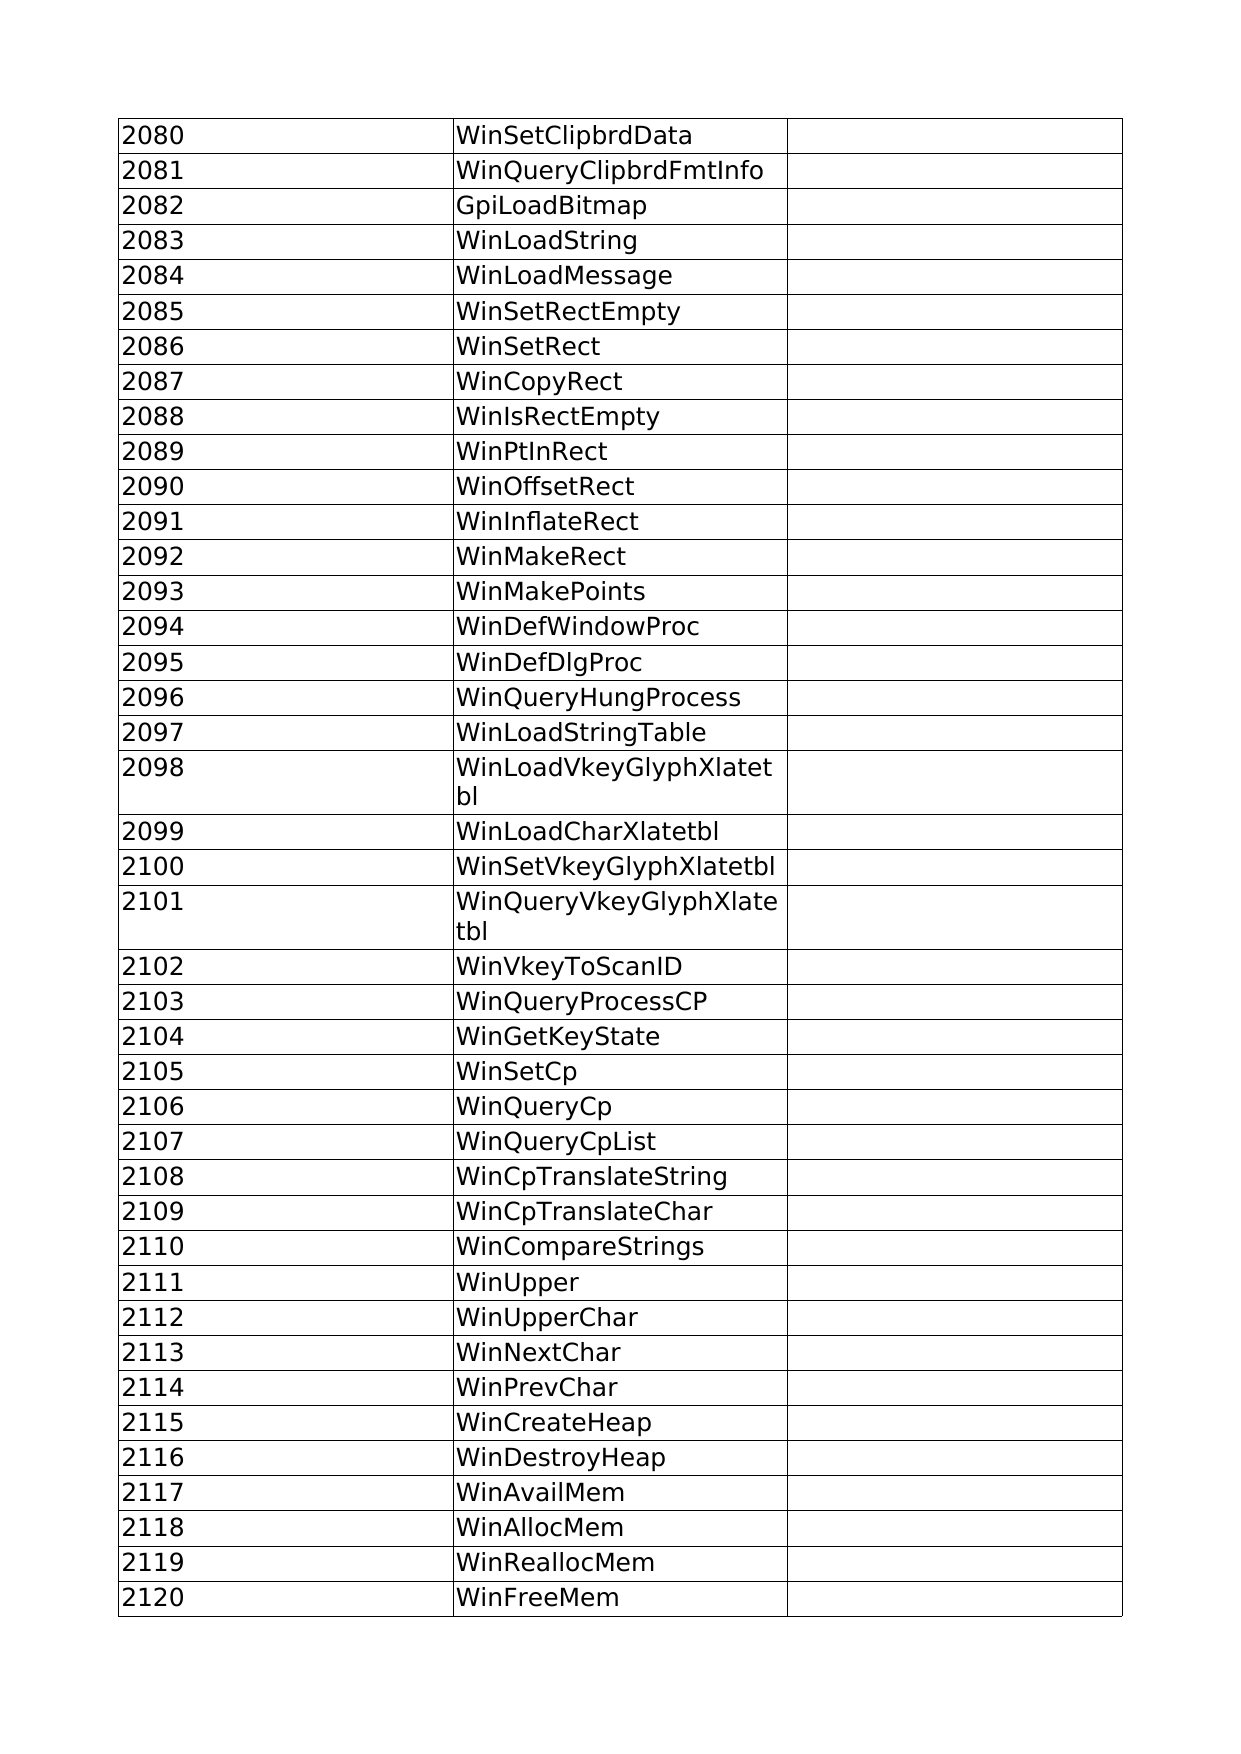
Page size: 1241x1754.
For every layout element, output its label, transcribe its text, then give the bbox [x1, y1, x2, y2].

table_cell WinLoadVkeyGlyphXlatetbl [454, 751, 787, 814]
table_cell [788, 1406, 1122, 1440]
table_cell 2104 [119, 1020, 453, 1054]
table_cell 2109 [119, 1196, 453, 1229]
table_cell [788, 225, 1122, 258]
table_cell 2105 [119, 1055, 453, 1089]
table_cell 2095 [119, 646, 453, 680]
table_cell 2119 [119, 1547, 453, 1581]
table_cell [788, 400, 1122, 434]
table_cell 2115 [119, 1406, 453, 1440]
table_cell [788, 1266, 1122, 1300]
table_cell WinSetRectEmpty [454, 295, 787, 329]
table_cell [788, 1301, 1122, 1335]
table_cell WinQueryCp [454, 1090, 787, 1124]
table_cell [788, 1336, 1122, 1370]
table_cell WinDefDlgProc [454, 646, 787, 680]
table_cell [788, 365, 1122, 399]
table_cell WinSetRect [454, 330, 787, 364]
table_cell WinPrevChar [454, 1371, 787, 1405]
table_cell 2101 [119, 886, 453, 949]
table_cell WinAllocMem [454, 1511, 787, 1546]
table_cell 2087 [119, 365, 453, 399]
table_cell [788, 1582, 1122, 1616]
table_cell WinCopyRect [454, 365, 787, 399]
table_cell WinMakeRect [454, 540, 787, 574]
table_cell 2091 [119, 505, 453, 539]
table_cell 2111 [119, 1266, 453, 1300]
table_cell WinCpTranslateString [454, 1160, 787, 1194]
table_cell WinInflateRect [454, 505, 787, 539]
table_cell 2106 [119, 1090, 453, 1124]
table_cell [788, 611, 1122, 645]
table_cell [788, 295, 1122, 329]
table_cell WinQueryHungProcess [454, 681, 787, 715]
table_cell WinNextChar [454, 1336, 787, 1370]
table_cell [788, 540, 1122, 574]
table_cell 2107 [119, 1125, 453, 1159]
table_cell [788, 1371, 1122, 1405]
table_cell [788, 119, 1122, 153]
table_cell 2118 [119, 1511, 453, 1546]
table_cell [788, 330, 1122, 364]
table_cell WinQueryVkeyGlyphXlatetbl [454, 886, 787, 949]
table_cell 2116 [119, 1441, 453, 1475]
table_cell 2114 [119, 1371, 453, 1405]
table_cell [788, 1547, 1122, 1581]
table_cell [788, 646, 1122, 680]
table_cell WinQueryProcessCP [454, 985, 787, 1019]
table_cell WinLoadMessage [454, 260, 787, 294]
table_cell 2103 [119, 985, 453, 1019]
table_cell 2094 [119, 611, 453, 645]
table_cell [788, 985, 1122, 1019]
table_cell WinLoadString [454, 225, 787, 258]
table_cell 2110 [119, 1231, 453, 1265]
table_cell [788, 850, 1122, 884]
table_cell WinFreeMem [454, 1582, 787, 1616]
table_cell 2096 [119, 681, 453, 715]
table_cell WinGetKeyState [454, 1020, 787, 1054]
table_cell [788, 681, 1122, 715]
table_cell WinQueryCpList [454, 1125, 787, 1159]
table_cell [788, 435, 1122, 469]
table_cell 2084 [119, 260, 453, 294]
table_cell [788, 1196, 1122, 1229]
table_cell 2090 [119, 470, 453, 504]
table_cell 2088 [119, 400, 453, 434]
table_cell [788, 505, 1122, 539]
table_cell WinLoadStringTable [454, 716, 787, 750]
table_cell WinMakePoints [454, 576, 787, 609]
table_cell WinUpperChar [454, 1301, 787, 1335]
table_cell 2108 [119, 1160, 453, 1194]
table_cell 2098 [119, 751, 453, 814]
table_cell WinOffsetRect [454, 470, 787, 504]
table_cell WinVkeyToScanID [454, 950, 787, 984]
table_cell [788, 950, 1122, 984]
table_cell 2102 [119, 950, 453, 984]
table_cell 2092 [119, 540, 453, 574]
table_cell 2093 [119, 576, 453, 609]
table_cell [788, 886, 1122, 949]
table_cell 2100 [119, 850, 453, 884]
table_cell 2085 [119, 295, 453, 329]
table_cell 2086 [119, 330, 453, 364]
table_cell 2113 [119, 1336, 453, 1370]
table_cell WinCpTranslateChar [454, 1196, 787, 1229]
table_cell [788, 815, 1122, 849]
table_cell [788, 1055, 1122, 1089]
table_cell [788, 1020, 1122, 1054]
table_cell WinSetClipbrdData [454, 119, 787, 153]
table_cell 2099 [119, 815, 453, 849]
table_cell [788, 260, 1122, 294]
table_cell 2083 [119, 225, 453, 258]
table_cell [788, 1090, 1122, 1124]
table_cell WinQueryClipbrdFmtInfo [454, 154, 787, 188]
table_cell [788, 189, 1122, 223]
table_cell WinSetCp [454, 1055, 787, 1089]
table_cell 2082 [119, 189, 453, 223]
table_cell [788, 1160, 1122, 1194]
table_cell [788, 1476, 1122, 1510]
table_cell 2097 [119, 716, 453, 750]
table_cell [788, 1441, 1122, 1475]
table_cell WinLoadCharXlatetbl [454, 815, 787, 849]
table_cell [788, 1125, 1122, 1159]
table_cell GpiLoadBitmap [454, 189, 787, 223]
table_cell WinAvailMem [454, 1476, 787, 1510]
table_cell WinReallocMem [454, 1547, 787, 1581]
table_cell [788, 1231, 1122, 1265]
table_cell [788, 154, 1122, 188]
table_cell WinDefWindowProc [454, 611, 787, 645]
table_cell 2089 [119, 435, 453, 469]
table_cell 2081 [119, 154, 453, 188]
table_cell WinCompareStrings [454, 1231, 787, 1265]
table_cell [788, 751, 1122, 814]
table_cell [788, 470, 1122, 504]
table_cell WinUpper [454, 1266, 787, 1300]
table_cell 2117 [119, 1476, 453, 1510]
table_cell WinDestroyHeap [454, 1441, 787, 1475]
table_cell WinPtInRect [454, 435, 787, 469]
table_cell [788, 1511, 1122, 1546]
table_cell 2080 [119, 119, 453, 153]
table_cell [788, 576, 1122, 609]
table_cell WinIsRectEmpty [454, 400, 787, 434]
table_cell 2112 [119, 1301, 453, 1335]
table_cell WinCreateHeap [454, 1406, 787, 1440]
table_cell WinSetVkeyGlyphXlatetbl [454, 850, 787, 884]
table_cell [788, 716, 1122, 750]
table_cell 2120 [119, 1582, 453, 1616]
